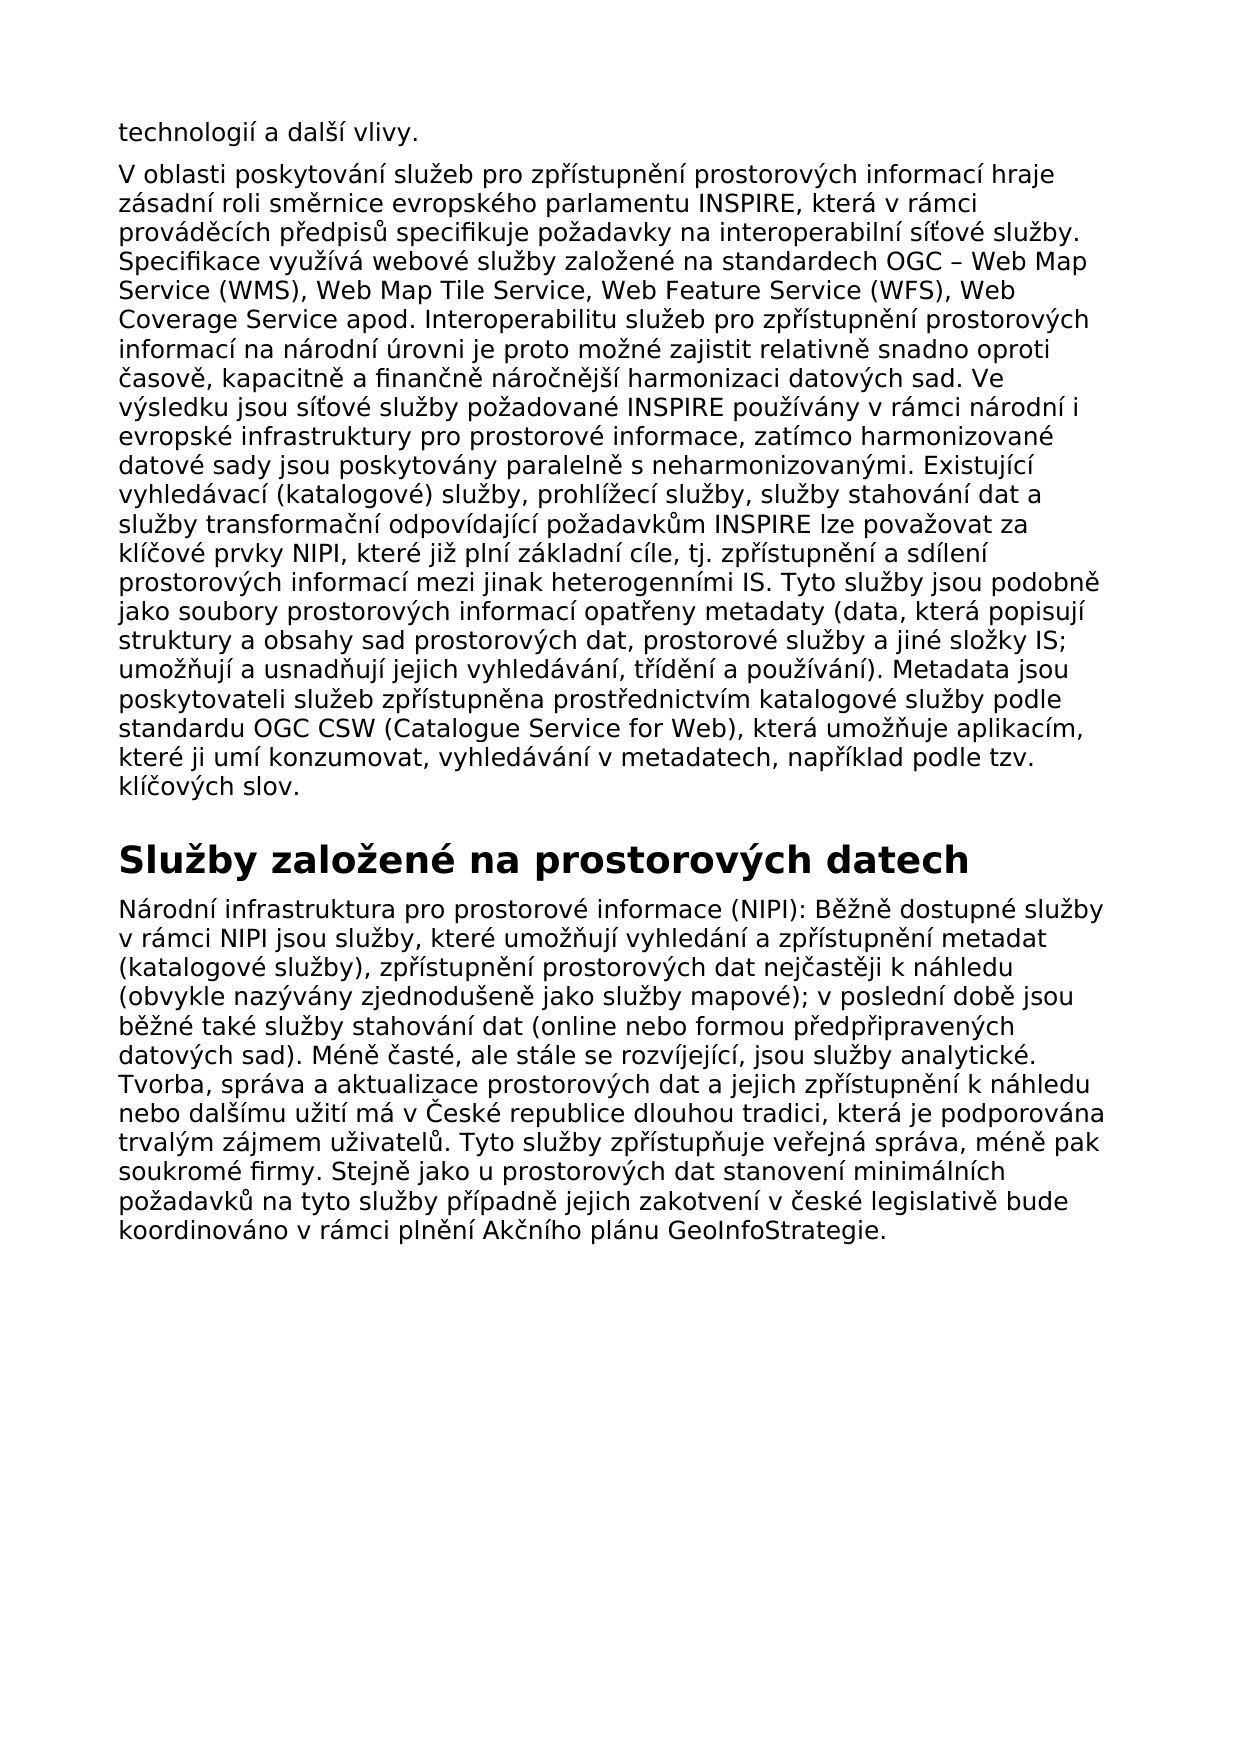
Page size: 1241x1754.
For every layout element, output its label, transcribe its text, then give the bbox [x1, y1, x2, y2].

text V oblasti poskytování služeb pro zpřístupnění prostorových informací hraje zásadní roli směrnice evropského parlamentu INSPIRE, která v rámci prováděcích předpisů specifikuje požadavky na interoperabilní síťové služby. Specifikace využívá webové služby založené na standardech OGC – Web Map Service (WMS), Web Map Tile Service, Web Feature Service (WFS), Web Coverage Service apod. Interoperabilitu služeb pro zpřístupnění prostorových informací na národní úrovni je proto možné zajistit relativně snadno oproti časově, kapacitně a finančně náročnější harmonizaci datových sad. Ve výsledku jsou síťové služby požadované INSPIRE používány v rámci národní i evropské infrastruktury pro prostorové informace, zatímco harmonizované datové sady jsou poskytovány paralelně s neharmonizovanými. Existující vyhledávací (katalogové) služby, prohlížecí služby, služby stahování dat a služby transformační odpovídající požadavkům INSPIRE lze považovat za klíčové prvky NIPI, které již plní základní cíle, tj. zpřístupnění a sdílení prostorových informací mezi jinak heterogenními IS. Tyto služby jsou podobně jako soubory prostorových informací opatřeny metadaty (data, která popisují struktury a obsahy sad prostorových dat, prostorové služby a jiné složky IS; umožňují a usnadňují jejich vyhledávání, třídění a používání). Metadata jsou poskytovateli služeb zpřístupněna prostřednictvím katalogové služby podle standardu OGC CSW (Catalogue Service for Web), která umožňuje aplikacím, které ji umí konzumovat, vyhledávání v metadatech, například podle tzv. klíčových slov. [118, 160, 1122, 801]
text Národní infrastruktura pro prostorové informace (NIPI): Běžně dostupné služby v rámci NIPI jsou služby, které umožňují vyhledání a zpřístupnění metadat (katalogové služby), zpřístupnění prostorových dat nejčastěji k náhledu (obvykle nazývány zjednodušeně jako služby mapové); v poslední době jsou běžné také služby stahování dat (online nebo formou předpřipravených datových sad). Méně časté, ale stále se rozvíjející, jsou služby analytické. Tvorba, správa a aktualizace prostorových dat a jejich zpřístupnění k náhledu nebo dalšímu užití má v České republice dlouhou tradici, která je podporována trvalým zájmem uživatelů. Tyto služby zpřístupňuje veřejná správa, méně pak soukromé firmy. Stejně jako u prostorových dat stanovení minimálních požadavků na tyto služby případně jejich zakotvení v české legislativě bude koordinováno v rámci plnění Akčního plánu GeoInfoStrategie. [118, 895, 1122, 1245]
text technologií a další vlivy. [118, 118, 1122, 147]
subtitle Služby založené na prostorových datech [118, 839, 1122, 883]
